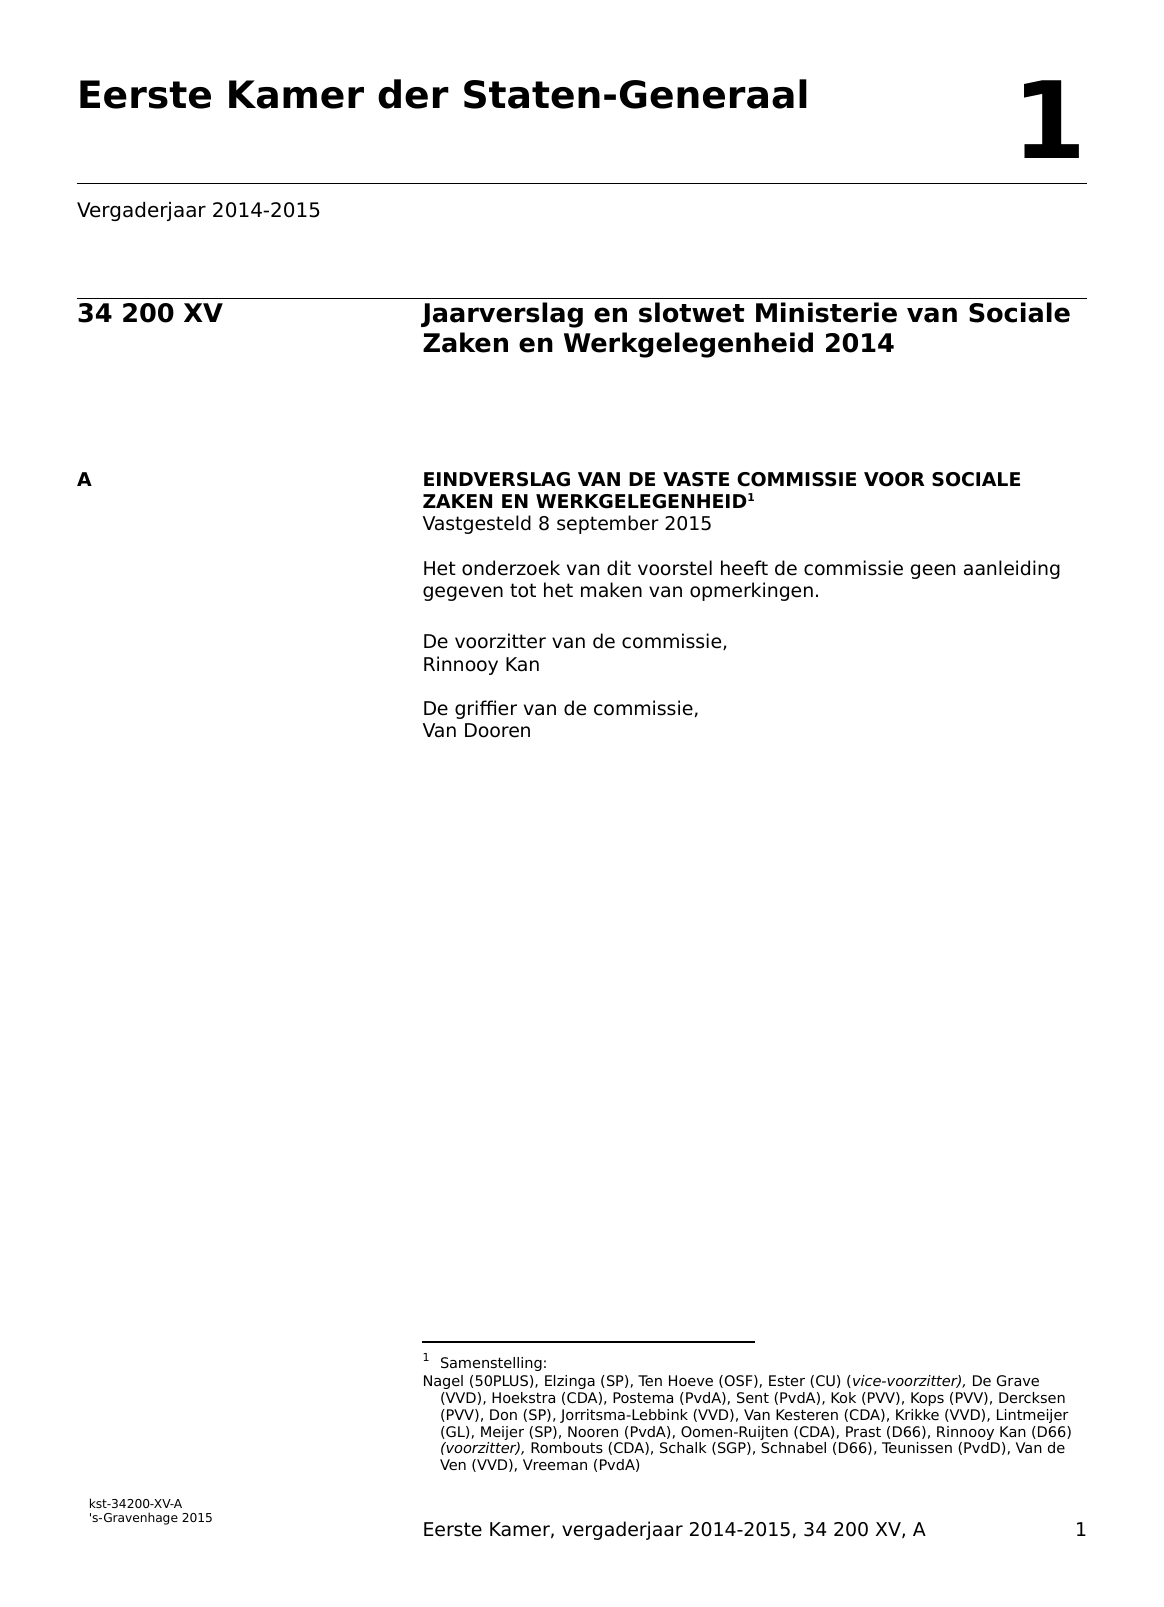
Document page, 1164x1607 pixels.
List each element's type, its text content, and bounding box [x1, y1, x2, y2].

table_cell Vergaderjaar 2014-2015 [77, 184, 1087, 298]
text Het onderzoek van dit voorstel heeft de commissie geen aanleiding gegeven tot het maken van opmerkingen. [422, 557, 1087, 601]
text De griffier van de commissie, Van Dooren [422, 698, 1087, 742]
subtitle A EINDVERSLAG VAN DE VASTE COMMISSIE VOOR SOCIALE ZAKEN EN WERKGELEGENHEID [77, 469, 1087, 513]
text Nagel (50PLUS), Elzinga (SP), Ten Hoeve (OSF), Ester (CU) (vice-voorzitter), De Grave (VVD), Hoekstra (CDA), Postema (PvdA), Sent (PvdA), Kok (PVV), Kops (PVV), Dercksen (PVV), Don (SP), Jorritsma-Lebbink (VVD), Van Kesteren (CDA), Krikke (VVD), Lintmeijer (GL), Meijer (SP), Nooren (PvdA), Oomen-Ruijten (CDA), Prast (D66), Rinnooy Kan (D66) (voorzitter), Rombouts (CDA), Schalk (SGP), Schnabel (D66), Teunissen (PvdD), Van de Ven (VVD), Vreeman (PvdA) [422, 1373, 1087, 1474]
text Vastgesteld 8 september 2015 [422, 513, 1087, 535]
table_header 1 [886, 59, 1087, 183]
text kst-34200-XV-A [88, 1497, 323, 1511]
text De voorzitter van de commissie, Rinnooy Kan [422, 631, 1087, 675]
table_header Eerste Kamer der Staten-Generaal [77, 59, 886, 183]
subtitle 34 200 XV Jaarverslag en slotwet Ministerie van Sociale Zaken en Werkgelegenheid 2014 [77, 299, 1087, 358]
text 's-Gravenhage 2015 [88, 1511, 323, 1525]
text Samenstelling: [422, 1351, 1087, 1373]
